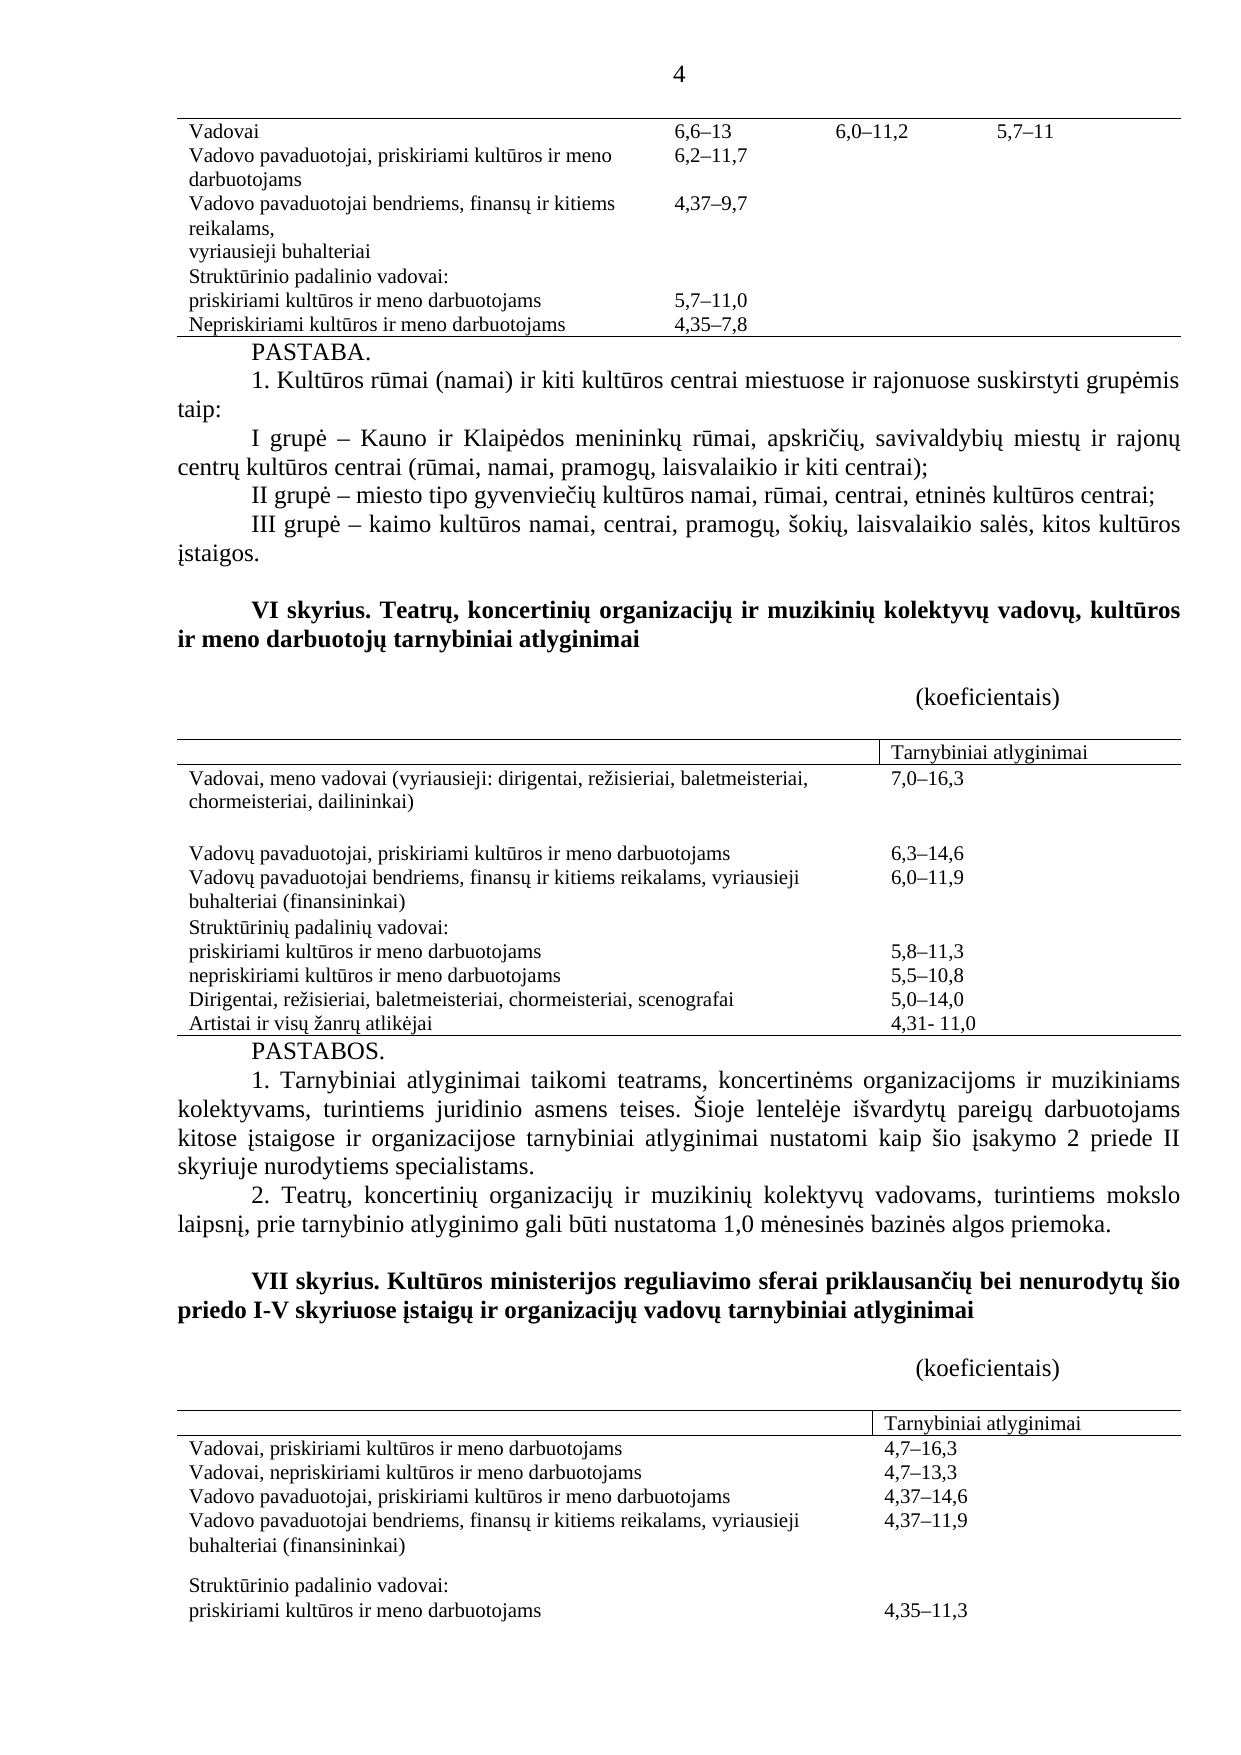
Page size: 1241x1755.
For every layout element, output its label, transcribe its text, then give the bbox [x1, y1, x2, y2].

text (koeficientais) [177, 682, 1181, 711]
text PASTABA. [177, 337, 1181, 366]
table_cell [985, 288, 1181, 312]
table_cell 6,3–14,6 [880, 841, 1181, 865]
table_cell 4,35–11,3 [873, 1598, 1181, 1622]
table_header Tarnybiniai atlyginimai [873, 1411, 1181, 1435]
table_cell [824, 312, 985, 336]
table_cell 5,5–10,8 [880, 963, 1181, 987]
table_cell Vadovai, meno vadovai (vyriausieji: dirigentai, režisieriai, baletmeisteriai, chormeisteriai, dailininkai) [177, 765, 879, 841]
table_cell 6,2–11,7 [663, 143, 824, 191]
table_header [177, 740, 879, 764]
table_cell 5,7–11 [985, 119, 1181, 143]
text 1. Kultūros rūmai (namai) ir kiti kultūros centrai miestuose ir rajonuose suskirstyti grupėmis taip: [177, 366, 1181, 423]
table_cell 5,0–14,0 [880, 987, 1181, 1011]
table_cell Nepriskiriami kultūros ir meno darbuotojams [177, 312, 663, 336]
table_cell priskiriami kultūros ir meno darbuotojams [177, 939, 879, 963]
table_cell 7,0–16,3 [880, 765, 1181, 841]
table_cell Vadovų pavaduotojai, priskiriami kultūros ir meno darbuotojams [177, 841, 879, 865]
text I grupė – Kauno ir Klaipėdos menininkų rūmai, apskričių, savivaldybių miestų ir rajonų centrų kultūros centrai (rūmai, namai, pramogų, laisvalaikio ir kiti centrai); [177, 423, 1181, 481]
table_cell [985, 143, 1181, 191]
table_cell Vadovo pavaduotojai bendriems, finansų ir kitiems reikalams, vyriausieji buhalteriai (finansininkai) [177, 1509, 873, 1573]
table_cell Struktūrinio padalinio vadovai: [177, 1574, 1181, 1597]
text (koeficientais) [177, 1353, 1181, 1381]
table_cell nepriskiriami kultūros ir meno darbuotojams [177, 963, 879, 987]
table_cell Vadovai, priskiriami kultūros ir meno darbuotojams [177, 1436, 873, 1460]
table_cell Vadovų pavaduotojai bendriems, finansų ir kitiems reikalams, vyriausieji buhalteriai (finansininkai) [177, 865, 879, 915]
table_cell 4,7–13,3 [873, 1460, 1181, 1484]
table_cell 5,8–11,3 [880, 939, 1181, 963]
table_cell 4,37–9,7 [663, 191, 824, 239]
table_cell [824, 143, 985, 191]
table_cell Vadovo pavaduotojai, priskiriami kultūros ir meno darbuotojams [177, 1484, 873, 1508]
text II grupė – miesto tipo gyvenviečių kultūros namai, rūmai, centrai, etninės kultūros centrai; [177, 481, 1181, 509]
table_cell Struktūrinio padalinio vadovai: [177, 264, 1181, 288]
table_cell 5,7–11,0 [663, 288, 824, 312]
table_cell Dirigentai, režisieriai, baletmeisteriai, chormeisteriai, scenografai [177, 987, 879, 1011]
table_cell vyriausieji buhalteriai [177, 240, 663, 263]
table_header Tarnybiniai atlyginimai [880, 740, 1181, 764]
table_cell Vadovo pavaduotojai, priskiriami kultūros ir meno darbuotojams [177, 143, 663, 191]
table_cell [985, 191, 1181, 239]
text VII skyrius. Kultūros ministerijos reguliavimo sferai priklausančių bei nenurodytų šio priedo I-V skyriuose įstaigų ir organizacijų vadovų tarnybiniai atlyginimai [177, 1266, 1181, 1324]
table_cell 4,37–11,9 [873, 1509, 1181, 1573]
table_cell Vadovai [177, 119, 663, 143]
text PASTABOS. [177, 1036, 1181, 1065]
table_cell [985, 312, 1181, 336]
table_cell Struktūrinių padalinių vadovai: [177, 915, 1181, 939]
table_cell Vadovai, nepriskiriami kultūros ir meno darbuotojams [177, 1460, 873, 1484]
table_cell 6,6–13 [663, 119, 824, 143]
text III grupė – kaimo kultūros namai, centrai, pramogų, šokių, laisvalaikio salės, kitos kultūros įstaigos. [177, 509, 1181, 567]
table_cell [824, 240, 985, 263]
table_header [177, 1411, 872, 1435]
table_cell [824, 288, 985, 312]
table_cell 4,35–7,8 [663, 312, 824, 336]
table_cell Vadovo pavaduotojai bendriems, finansų ir kitiems reikalams, [177, 191, 663, 239]
table_cell 4,37–14,6 [873, 1484, 1181, 1508]
table_cell [985, 240, 1181, 263]
table_cell Artistai ir visų žanrų atlikėjai [177, 1011, 879, 1035]
text 2. Teatrų, koncertinių organizacijų ir muzikinių kolektyvų vadovams, turintiems mokslo laipsnį, prie tarnybinio atlyginimo gali būti nustatoma 1,0 mėnesinės bazinės algos priemoka. [177, 1180, 1181, 1238]
text VI skyrius. Teatrų, koncertinių organizacijų ir muzikinių kolektyvų vadovų, kultūros ir meno darbuotojų tarnybiniai atlyginimai [177, 596, 1181, 653]
text 1. Tarnybiniai atlyginimai taikomi teatrams, koncertinėms organizacijoms ir muzikiniams kolektyvams, turintiems juridinio asmens teises. Šioje lentelėje išvardytų pareigų darbuotojams kitose įstaigose ir organizacijose tarnybiniai atlyginimai nustatomi kaip šio įsakymo 2 priede II skyriuje nurodytiems specialistams. [177, 1065, 1181, 1180]
table_cell [824, 191, 985, 239]
table_cell priskiriami kultūros ir meno darbuotojams [177, 1598, 873, 1622]
table_cell 6,0–11,2 [824, 119, 985, 143]
table_cell [663, 240, 824, 263]
table_cell priskiriami kultūros ir meno darbuotojams [177, 288, 663, 312]
table_cell 6,0–11,9 [880, 865, 1181, 915]
table_cell 4,7–16,3 [873, 1436, 1181, 1460]
table_cell 4,31- 11,0 [880, 1011, 1181, 1035]
